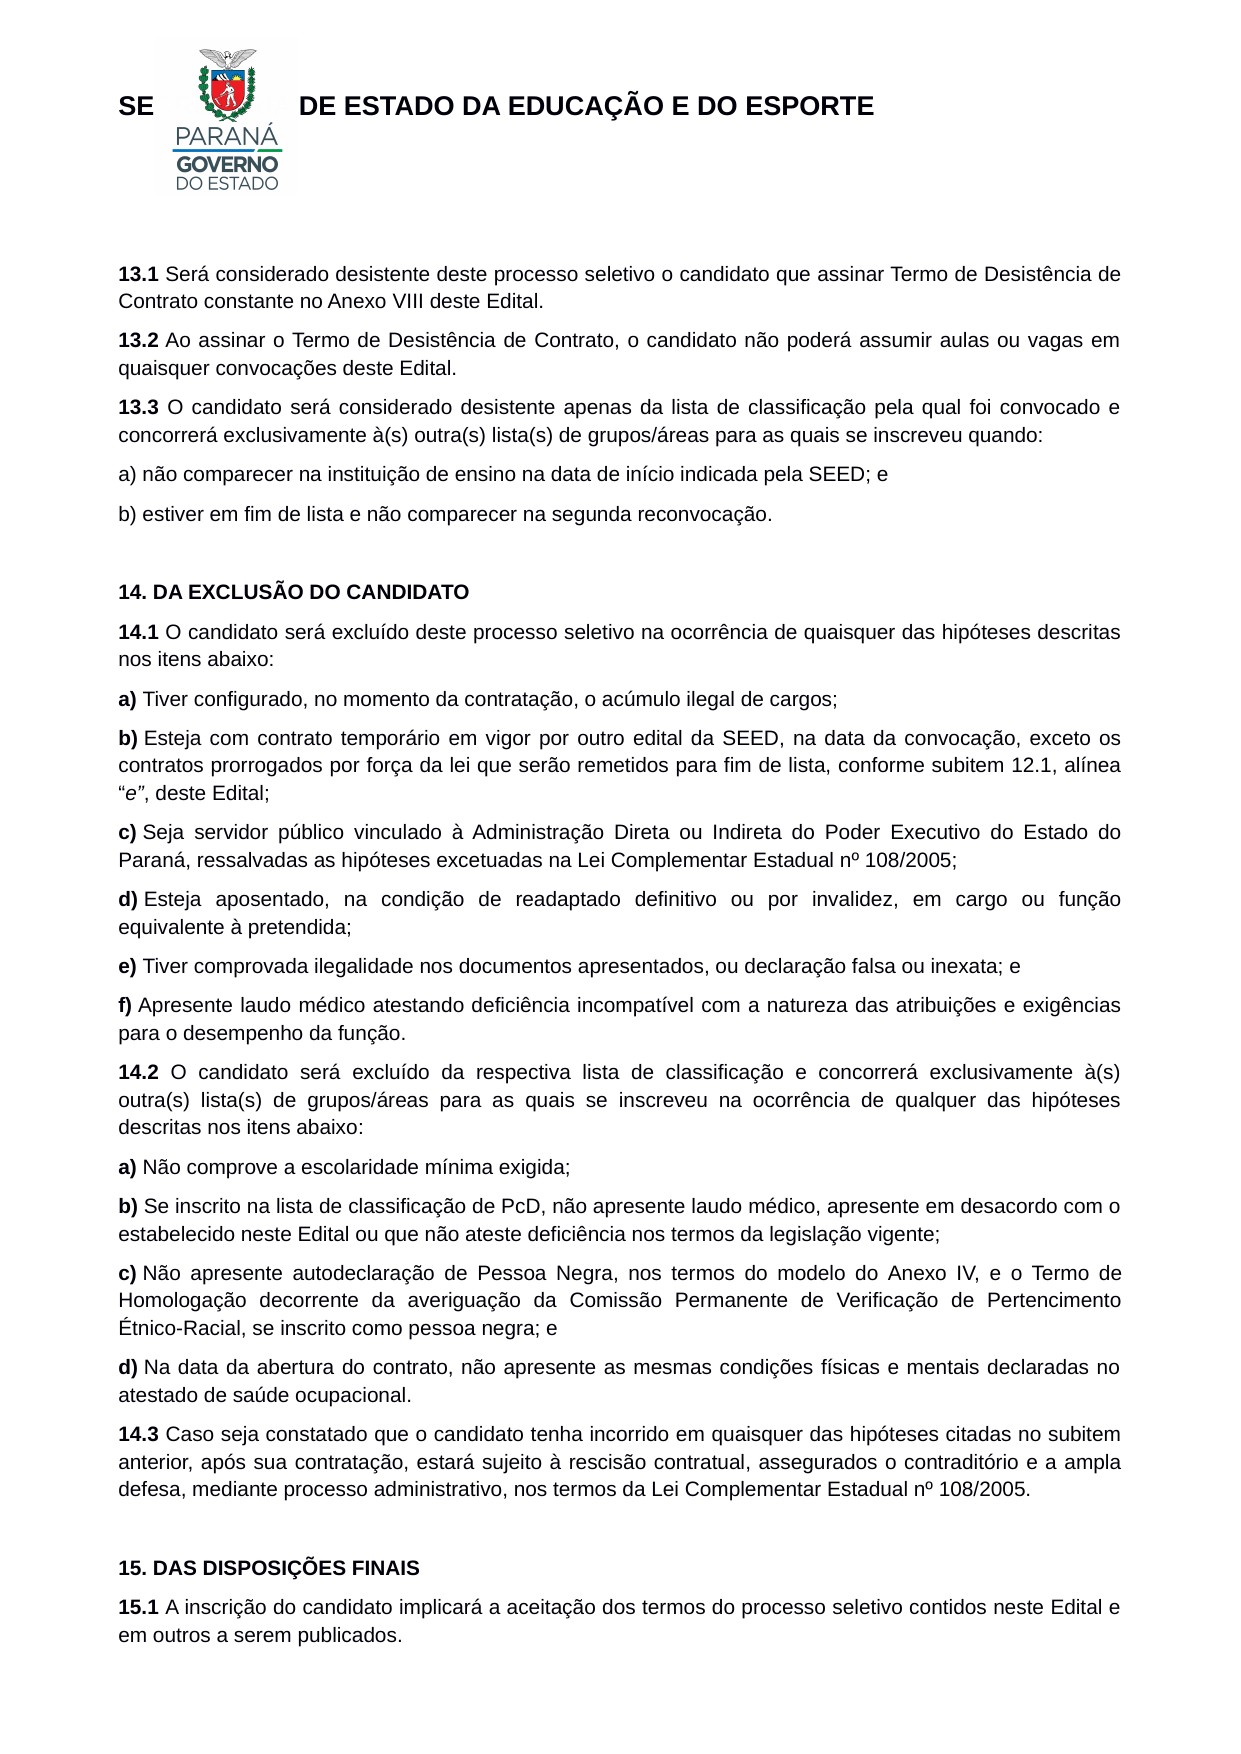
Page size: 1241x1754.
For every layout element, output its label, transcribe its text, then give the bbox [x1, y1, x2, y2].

list Apresente laudo médico atestando deficiência incompatível com a natureza das atribuições e exigências para o desempenho da função. [118, 993, 1122, 1045]
text 14. DA EXCLUSÃO DO CANDIDATO [118, 580, 1122, 604]
text 14.3 Caso seja constatado que o candidato tenha incorrido em quaisquer das hipóteses citadas no subitem anterior, após sua contratação, estará sujeito à rescisão contratual, assegurados o contraditório e a ampla defesa, mediante processo administrativo, nos termos da Lei Complementar Estadual nº 108/2005. [118, 1422, 1122, 1501]
text b) estiver em fim de lista e não comparecer na segunda reconvocação. [118, 501, 1122, 525]
text 15.1 A inscrição do candidato implicará a aceitação dos termos do processo seletivo contidos neste Edital e em outros a serem publicados. [118, 1595, 1122, 1647]
list Na data da abertura do contrato, não apresente as mesmas condições físicas e mentais declaradas no atestado de saúde ocupacional. [118, 1355, 1122, 1407]
list Não comprove a escolaridade mínima exigida; [118, 1154, 1122, 1178]
list Esteja com contrato temporário em vigor por outro edital da SEED, na data da convocação, exceto os contratos prorrogados por força da lei que serão remetidos para fim de lista, conforme subitem 12.1, alínea “e”, deste Edital; [118, 726, 1122, 805]
list Tiver configurado, no momento da contratação, o acúmulo ilegal de cargos; [118, 686, 1122, 710]
text 13.2 Ao assinar o Termo de Desistência de Contrato, o candidato não poderá assumir aulas ou vagas em quaisquer convocações deste Edital. [118, 328, 1122, 380]
text 13.3 O candidato será considerado desistente apenas da lista de classificação pela qual foi convocado e concorrerá exclusivamente à(s) outra(s) lista(s) de grupos/áreas para as quais se inscreveu quando: [118, 395, 1122, 447]
list Não apresente autodeclaração de Pessoa Negra, nos termos do modelo do Anexo IV, e o Termo de Homologação decorrente da averiguação da Comissão Permanente de Verificação de Pertencimento Étnico-Racial, se inscrito como pessoa negra; e [118, 1261, 1122, 1340]
list Se inscrito na lista de classificação de PcD, não apresente laudo médico, apresente em desacordo com o estabelecido neste Edital ou que não ateste deficiência nos termos da legislação vigente; [118, 1194, 1122, 1245]
text 14.1 O candidato será excluído deste processo seletivo na ocorrência de quaisquer das hipóteses descritas nos itens abaixo: [118, 619, 1122, 671]
text 14.2 O candidato será excluído da respectiva lista de classificação e concorrerá exclusivamente à(s) outra(s) lista(s) de grupos/áreas para as quais se inscreveu na ocorrência de qualquer das hipóteses descritas nos itens abaixo: [118, 1060, 1122, 1139]
text 13.1 Será considerado desistente deste processo seletivo o candidato que assinar Termo de Desistência de Contrato constante no Anexo VIII deste Edital. [118, 261, 1122, 313]
text 15. DAS DISPOSIÇÕES FINAIS [118, 1556, 1122, 1580]
list Esteja aposentado, na condição de readaptado definitivo ou por invalidez, em cargo ou função equivalente à pretendida; [118, 887, 1122, 938]
list Seja servidor público vinculado à Administração Direta ou Indireta do Poder Executivo do Estado do Paraná, ressalvadas as hipóteses excetuadas na Lei Complementar Estadual nº 108/2005; [118, 820, 1122, 872]
text a) não comparecer na instituição de ensino na data de início indicada pela SEED; e [118, 462, 1122, 486]
list Tiver comprovada ilegalidade nos documentos apresentados, ou declaração falsa ou inexata; e [118, 954, 1122, 978]
